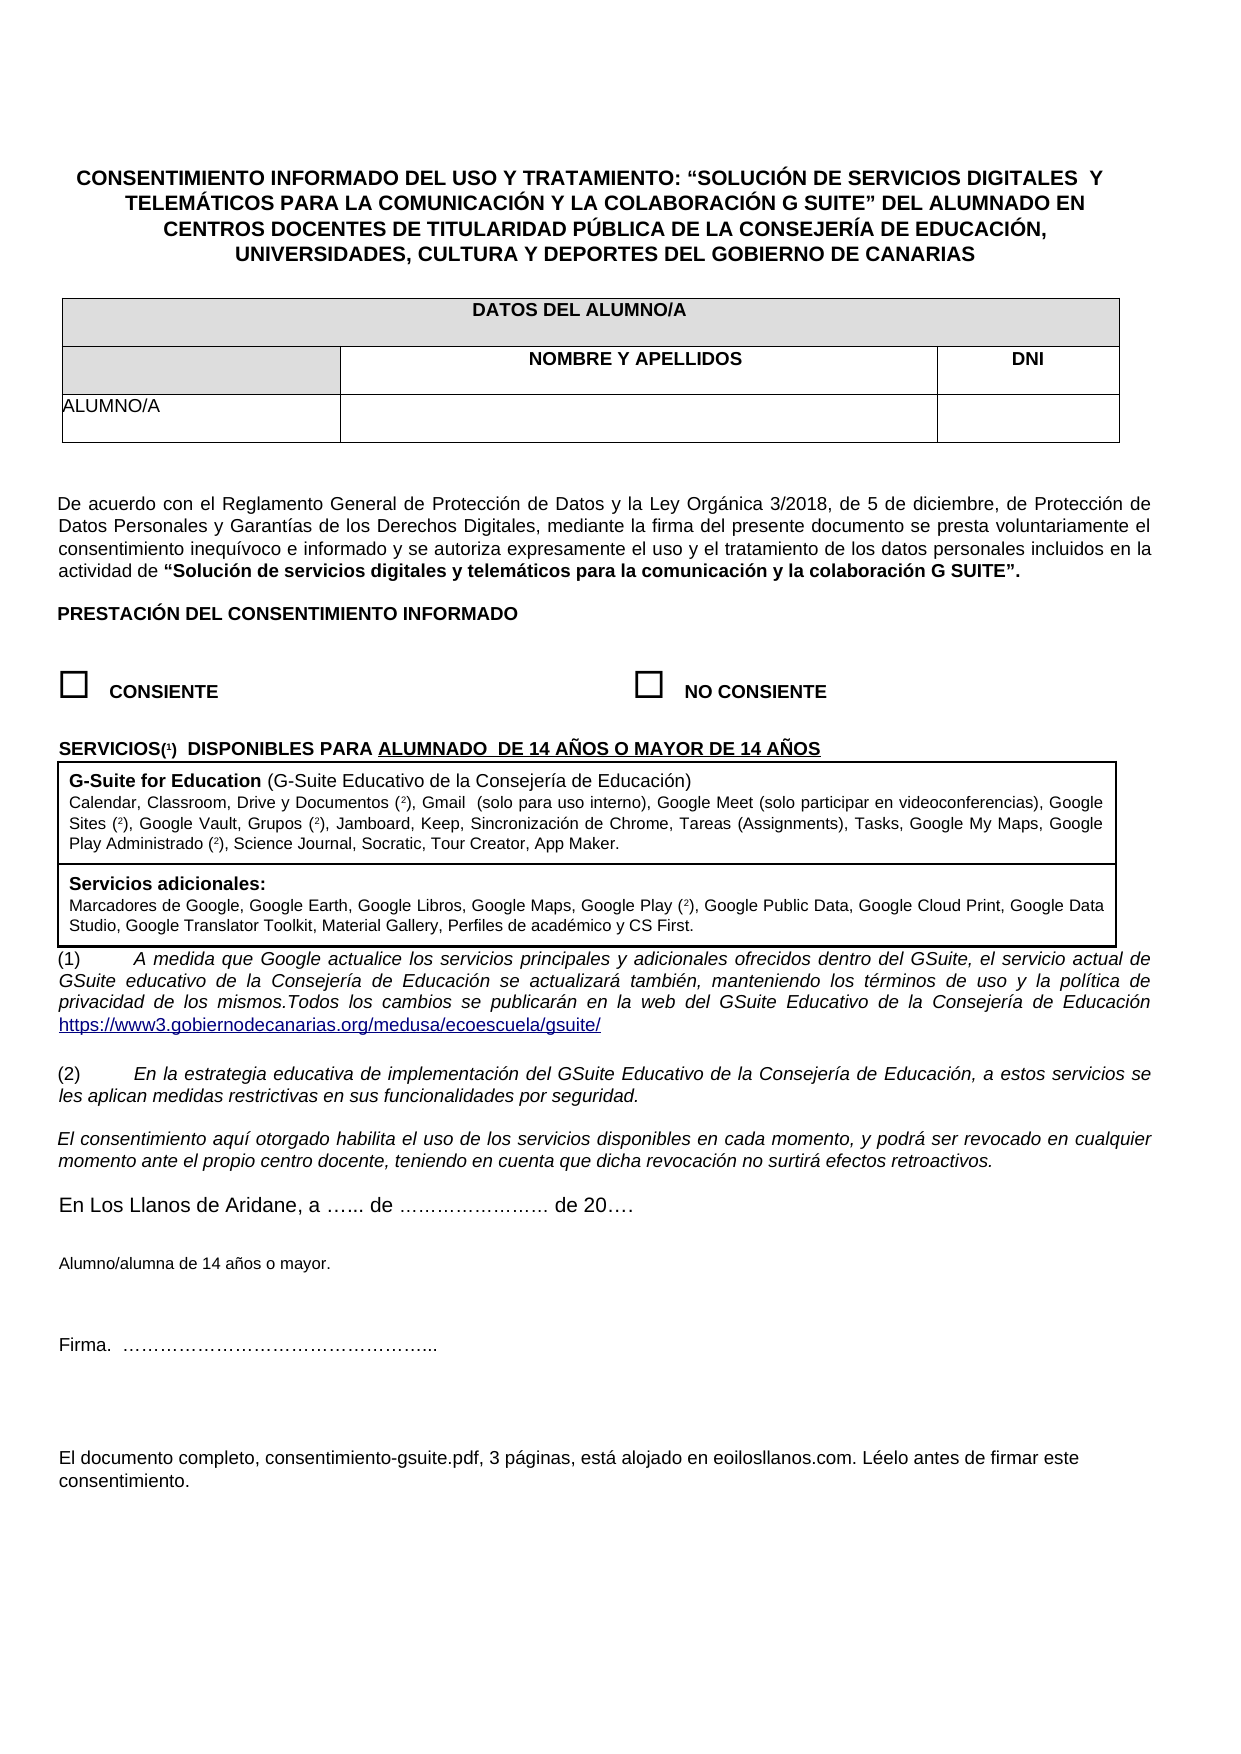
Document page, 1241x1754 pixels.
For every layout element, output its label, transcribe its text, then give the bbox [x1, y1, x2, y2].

table_cell DNI [938, 347, 1119, 394]
table_header G-Suite for Education (G-Suite Educativo de la Consejería de Educación) Calendar, Classroom, Drive y Documentos (2), Gmail (solo para uso interno), Google Meet (solo participar en videoconferencias), Google Sites (2), Google Vault, Grupos (2), Jamboard, Keep, Sincronización de Chrome, Tareas (Assignments), Tasks, Google My Maps, Google Play Administrado (2), Science Journal, Socratic, Tour Creator, App Maker. [59, 763, 1115, 862]
text El documento completo, consentimiento-gsuite.pdf, 3 páginas, está alojado en eoilosllanos.com. Léelo antes de firmar este consentimiento. [58, 1447, 1152, 1491]
list En la estrategia educativa de implementación del GSuite Educativo de la Consejería de Educación, a estos servicios se les aplican medidas restrictivas en sus funcionalidades por seguridad. [57, 1063, 1154, 1106]
list A medida que Google actualice los servicios principales y adicionales ofrecidos dentro del GSuite, el servicio actual de GSuite educativo de la Consejería de Educación se actualizará también, manteniendo los términos de uso y la política de privacidad de los mismos.Todos los cambios se publicarán en la web del GSuite Educativo de la Consejería de Educación https://www3.gobiernodecanarias.org/medusa/ecoescuela/gsuite/ [57, 947, 1154, 1035]
text CENTROS DOCENTES DE TITULARIDAD PÚBLICA DE LA CONSEJERÍA DE EDUCACIÓN, [58, 217, 1152, 241]
table_header [63, 299, 340, 346]
text TELEMÁTICOS PARA LA COMUNICACIÓN Y LA COLABORACIÓN G SUITE” DEL ALUMNADO EN [58, 191, 1152, 215]
text Firma. …………………………………………... [58, 1334, 1152, 1356]
table_header DATOS DEL ALUMNO/A [340, 299, 938, 346]
table_cell Servicios adicionales: Marcadores de Google, Google Earth, Google Libros, Google Maps, Google Play (2), Google Public Data, Google Cloud Print, Google Data Studio, Google Translator Toolkit, Material Gallery, Perfiles de académico y CS First. [59, 865, 1115, 945]
text SERVICIOS(1) DISPONIBLES PARA ALUMNADO DE 14 AÑOS O MAYOR DE 14 AÑOS [58, 737, 1152, 759]
table_cell [938, 395, 1119, 442]
text Alumno/alumna de 14 años o mayor. [58, 1254, 1152, 1273]
table_cell NOMBRE Y APELLIDOS [341, 347, 937, 394]
text PRESTACIÓN DEL CONSENTIMIENTO INFORMADO [57, 603, 1152, 625]
table_header [938, 299, 1119, 346]
table_cell [63, 347, 340, 394]
text CONSIENTE NO CONSIENTE [57, 672, 1152, 706]
text UNIVERSIDADES, CULTURA Y DEPORTES DEL GOBIERNO DE CANARIAS [58, 242, 1152, 266]
table_cell ALUMNO/A [63, 395, 340, 442]
table_cell [341, 395, 937, 442]
text En Los Llanos de Aridane, a …... de …………………… de 20…. [58, 1192, 1152, 1216]
text De acuerdo con el Reglamento General de Protección de Datos y la Ley Orgánica 3/2018, de 5 de diciembre, de Protección de Datos Personales y Garantías de los Derechos Digitales, mediante la firma del presente documento se presta voluntariamente el consentimiento inequívoco e informado y se autoriza expresamente el uso y el tratamiento de los datos personales incluidos en la actividad de “Solución de servicios digitales y telemáticos para la comunicación y la colaboración G SUITE”. [57, 493, 1152, 581]
text CONSENTIMIENTO INFORMADO DEL USO Y TRATAMIENTO: “SOLUCIÓN DE SERVICIOS DIGITALES Y [76, 165, 1152, 189]
text El consentimiento aquí otorgado habilita el uso de los servicios disponibles en cada momento, y podrá ser revocado en cualquier momento ante el propio centro docente, teniendo en cuenta que dicha revocación no surtirá efectos retroactivos. [57, 1127, 1154, 1171]
